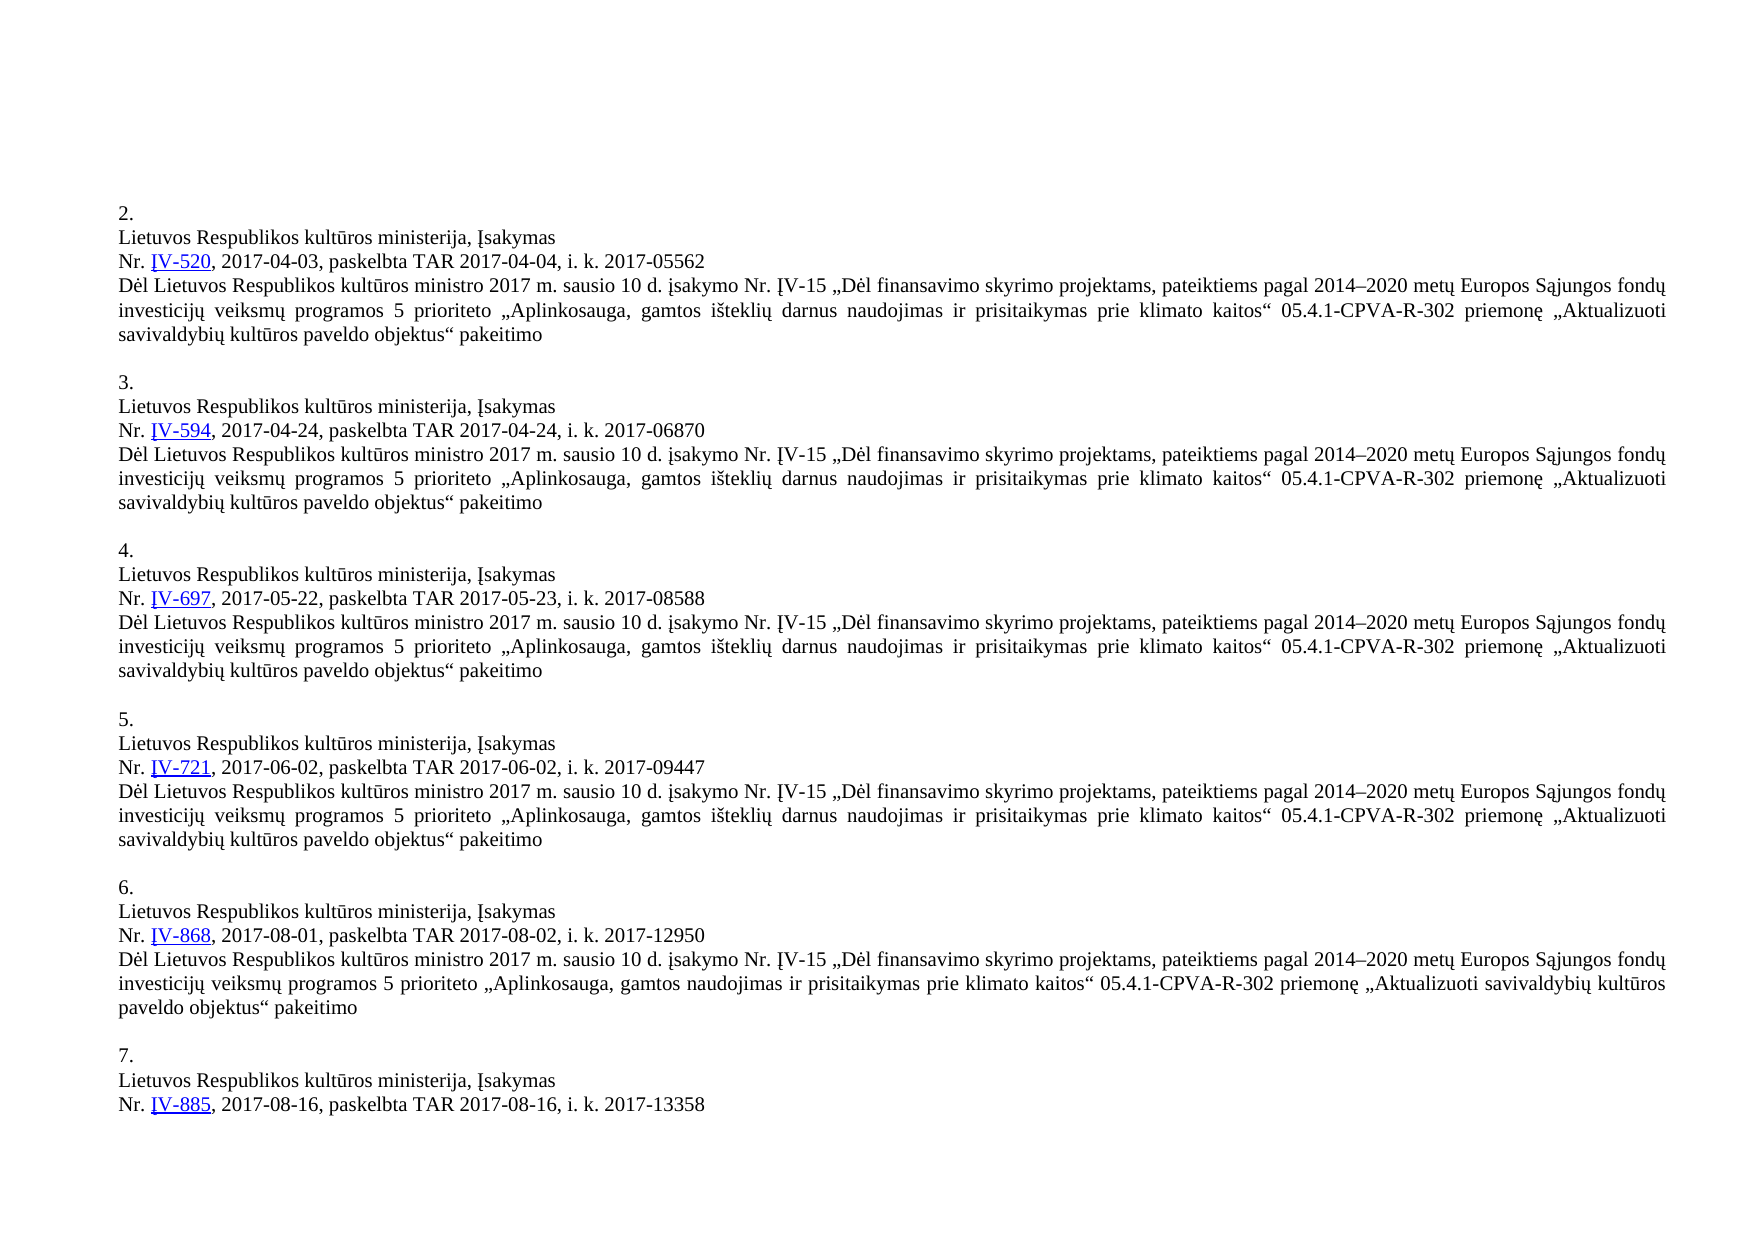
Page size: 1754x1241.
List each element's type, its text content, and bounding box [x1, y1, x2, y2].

text 5. [118, 707, 1668, 731]
text Dėl Lietuvos Respublikos kultūros ministro 2017 m. sausio 10 d. įsakymo Nr. ĮV-15 „Dėl finansavimo skyrimo projektams, pateiktiems pagal 2014–2020 metų Europos Sąjungos fondų investicijų veiksmų programos 5 prioriteto „Aplinkosauga, gamtos išteklių darnus naudojimas ir prisitaikymas prie klimato kaitos“ 05.4.1-CPVA-R-302 priemonę „Aktualizuoti savivaldybių kultūros paveldo objektus“ pakeitimo [118, 779, 1668, 851]
text 2. [118, 201, 1668, 225]
text 7. [118, 1043, 1668, 1067]
text Nr. ĮV-520, 2017-04-03, paskelbta TAR 2017-04-04, i. k. 2017-05562 [118, 249, 1668, 273]
text Lietuvos Respublikos kultūros ministerija, Įsakymas [118, 562, 1668, 586]
text Nr. ĮV-885, 2017-08-16, paskelbta TAR 2017-08-16, i. k. 2017-13358 [118, 1092, 1668, 1116]
text Lietuvos Respublikos kultūros ministerija, Įsakymas [118, 731, 1668, 755]
text Lietuvos Respublikos kultūros ministerija, Įsakymas [118, 899, 1668, 923]
text Nr. ĮV-721, 2017-06-02, paskelbta TAR 2017-06-02, i. k. 2017-09447 [118, 755, 1668, 779]
text Nr. ĮV-868, 2017-08-01, paskelbta TAR 2017-08-02, i. k. 2017-12950 [118, 923, 1668, 947]
text Dėl Lietuvos Respublikos kultūros ministro 2017 m. sausio 10 d. įsakymo Nr. ĮV-15 „Dėl finansavimo skyrimo projektams, pateiktiems pagal 2014–2020 metų Europos Sąjungos fondų investicijų veiksmų programos 5 prioriteto „Aplinkosauga, gamtos išteklių darnus naudojimas ir prisitaikymas prie klimato kaitos“ 05.4.1-CPVA-R-302 priemonę „Aktualizuoti savivaldybių kultūros paveldo objektus“ pakeitimo [118, 610, 1668, 682]
text Dėl Lietuvos Respublikos kultūros ministro 2017 m. sausio 10 d. įsakymo Nr. ĮV-15 „Dėl finansavimo skyrimo projektams, pateiktiems pagal 2014–2020 metų Europos Sąjungos fondų investicijų veiksmų programos 5 prioriteto „Aplinkosauga, gamtos išteklių darnus naudojimas ir prisitaikymas prie klimato kaitos“ 05.4.1-CPVA-R-302 priemonę „Aktualizuoti savivaldybių kultūros paveldo objektus“ pakeitimo [118, 273, 1668, 346]
text Dėl Lietuvos Respublikos kultūros ministro 2017 m. sausio 10 d. įsakymo Nr. ĮV-15 „Dėl finansavimo skyrimo projektams, pateiktiems pagal 2014–2020 metų Europos Sąjungos fondų investicijų veiksmų programos 5 prioriteto „Aplinkosauga, gamtos naudojimas ir prisitaikymas prie klimato kaitos“ 05.4.1-CPVA-R-302 priemonę „Aktualizuoti savivaldybių kultūros paveldo objektus“ pakeitimo [118, 947, 1668, 1019]
text Lietuvos Respublikos kultūros ministerija, Įsakymas [118, 394, 1668, 418]
text Nr. ĮV-594, 2017-04-24, paskelbta TAR 2017-04-24, i. k. 2017-06870 [118, 418, 1668, 442]
text Nr. ĮV-697, 2017-05-22, paskelbta TAR 2017-05-23, i. k. 2017-08588 [118, 586, 1668, 610]
text 4. [118, 538, 1668, 562]
text 3. [118, 370, 1668, 394]
text Dėl Lietuvos Respublikos kultūros ministro 2017 m. sausio 10 d. įsakymo Nr. ĮV-15 „Dėl finansavimo skyrimo projektams, pateiktiems pagal 2014–2020 metų Europos Sąjungos fondų investicijų veiksmų programos 5 prioriteto „Aplinkosauga, gamtos išteklių darnus naudojimas ir prisitaikymas prie klimato kaitos“ 05.4.1-CPVA-R-302 priemonę „Aktualizuoti savivaldybių kultūros paveldo objektus“ pakeitimo [118, 442, 1668, 514]
text 6. [118, 875, 1668, 899]
text Lietuvos Respublikos kultūros ministerija, Įsakymas [118, 225, 1668, 249]
text Lietuvos Respublikos kultūros ministerija, Įsakymas [118, 1067, 1668, 1092]
